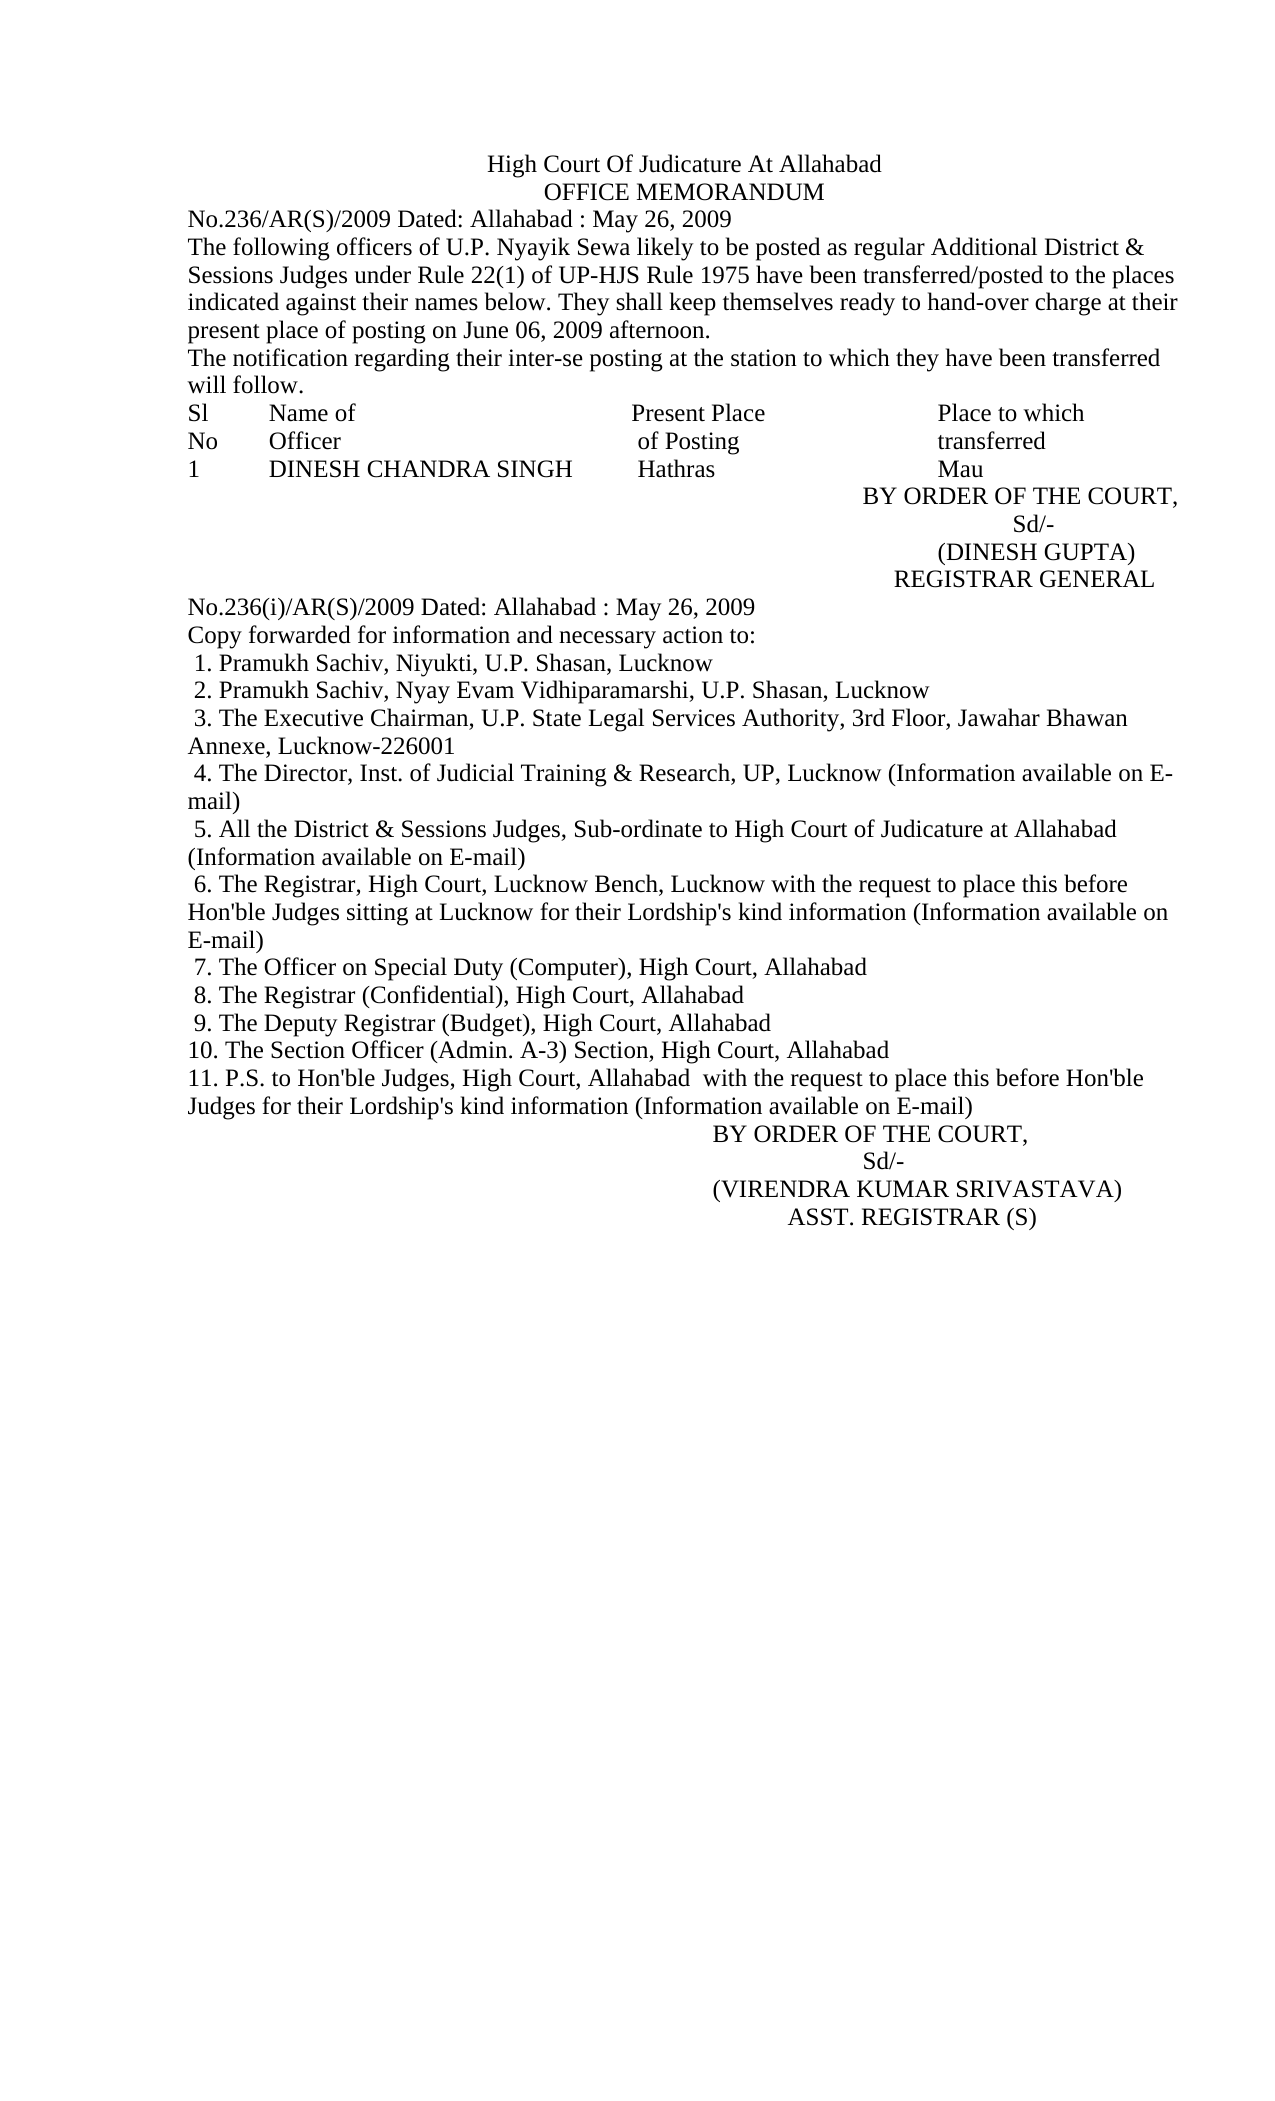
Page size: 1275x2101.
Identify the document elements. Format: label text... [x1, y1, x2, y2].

text (VIRENDRA KUMAR SRIVASTAVA) [712, 1175, 1181, 1203]
text 3. The Executive Chairman, U.P. State Legal Services Authority, 3rd Floor, Jawahar Bhawan Annexe, Lucknow-226001 [187, 704, 1181, 759]
text Sd/- [937, 510, 1181, 538]
text 8. The Registrar (Confidential), High Court, Allahabad [187, 981, 1181, 1009]
text Sd/- [787, 1147, 1181, 1175]
text BY ORDER OF THE COURT, [712, 1120, 1181, 1147]
text High Court Of Judicature At Allahabad [187, 150, 1181, 178]
text REGISTRAR GENERAL [862, 566, 1181, 593]
text No.236/AR(S)/2009 Dated: Allahabad : May 26, 2009 [187, 205, 1181, 233]
text Copy forwarded for information and necessary action to: [187, 621, 1181, 649]
text 5. All the District & Sessions Judges, Sub-ordinate to High Court of Judicature at Allahabad (Information available on E-mail) [187, 815, 1181, 870]
text No.236(i)/AR(S)/2009 Dated: Allahabad : May 26, 2009 [187, 593, 1181, 621]
text Sl Name of Present Place Place to which [187, 399, 1181, 427]
text 10. The Section Officer (Admin. A-3) Section, High Court, Allahabad [187, 1037, 1181, 1064]
text 9. The Deputy Registrar (Budget), High Court, Allahabad [187, 1009, 1181, 1037]
text 2. Pramukh Sachiv, Nyay Evam Vidhiparamarshi, U.P. Shasan, Lucknow [187, 676, 1181, 704]
text 11. P.S. to Hon'ble Judges, High Court, Allahabad with the request to place this before Hon'ble Judges for their Lordship's kind information (Information available on E-mail) [187, 1064, 1181, 1120]
text 6. The Registrar, High Court, Lucknow Bench, Lucknow with the request to place this before Hon'ble Judges sitting at Lucknow for their Lordship's kind information (Information available on E-mail) [187, 870, 1181, 953]
text OFFICE MEMORANDUM [187, 178, 1181, 205]
text No Officer of Posting transferred [187, 427, 1181, 455]
text 4. The Director, Inst. of Judicial Training & Research, UP, Lucknow (Information available on E-mail) [187, 759, 1181, 815]
text BY ORDER OF THE COURT, [862, 482, 1181, 510]
text 1. Pramukh Sachiv, Niyukti, U.P. Shasan, Lucknow [187, 649, 1181, 676]
text The notification regarding their inter-se posting at the station to which they have been transferred will follow. [187, 344, 1181, 399]
text The following officers of U.P. Nyayik Sewa likely to be posted as regular Additional District & Sessions Judges under Rule 22(1) of UP-HJS Rule 1975 have been transferred/posted to the places indicated against their names below. They shall keep themselves ready to hand-over charge at their present place of posting on June 06, 2009 afternoon. [187, 233, 1181, 344]
text 1 DINESH CHANDRA SINGH Hathras Mau [187, 455, 1181, 482]
text 7. The Officer on Special Duty (Computer), High Court, Allahabad [187, 953, 1181, 981]
text (DINESH GUPTA) [862, 538, 1181, 566]
text ASST. REGISTRAR (S) [712, 1203, 1181, 1231]
